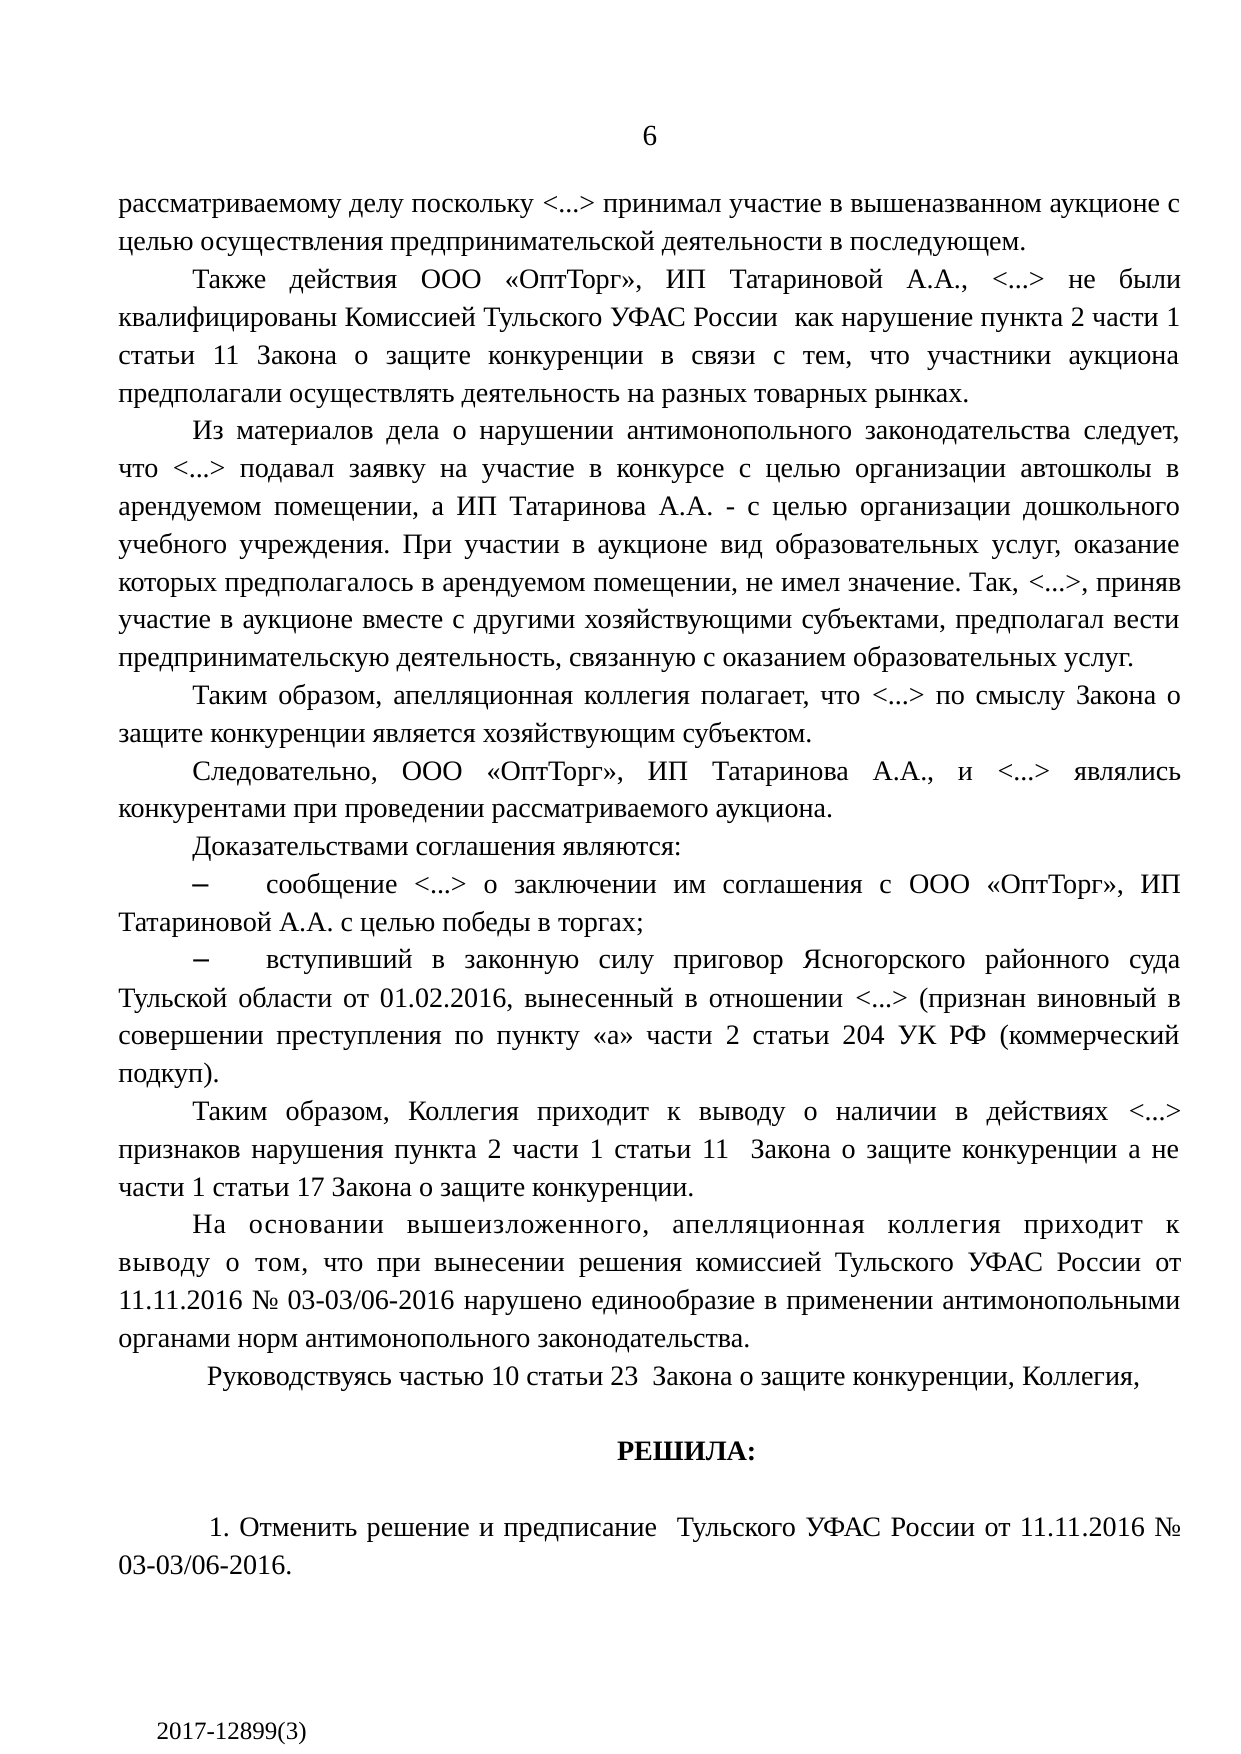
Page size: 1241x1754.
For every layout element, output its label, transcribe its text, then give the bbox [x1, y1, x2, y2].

text Доказательствами соглашения являются: [118, 824, 1181, 862]
text рассматриваемому делу поскольку <...> принимал участие в вышеназванном аукционе с целью осуществления предпринимательской деятельности в последующем. [118, 181, 1181, 257]
list вступивший в законную силу приговор Ясногорского районного суда Тульской области от 01.02.2016, вынесенный в отношении <...> (признан виновный в совершении преступления по пункту «а» части 2 статьи 204 УК РФ (коммерческий подкуп). [118, 937, 1181, 1089]
text Следовательно, ООО «ОптТорг», ИП Татаринова А.А., и <...> являлись конкурентами при проведении рассматриваемого аукциона. [118, 748, 1181, 824]
list Таким образом, Коллегия приходит к выводу о наличии в действиях <...> признаков нарушения пункта 2 части 1 статьи 11 Закона о защите конкуренции а не части 1 статьи 17 Закона о защите конкуренции. [118, 1089, 1181, 1202]
text Также действия ООО «ОптТорг», ИП Татариновой А.А., <...> не были квалифицированы Комиссией Тульского УФАС России как нарушение пункта 2 части 1 статьи 11 Закона о защите конкуренции в связи с тем, что участники аукциона предполагали осуществлять деятельность на разных товарных рынках. [118, 257, 1181, 408]
text Таким образом, апелляционная коллегия полагает, что <...> по смыслу Закона о защите конкуренции является хозяйствующим субъектом. [118, 673, 1181, 748]
list сообщение <...> о заключении им соглашения с ООО «ОптТорг», ИП Татариновой А.А. с целью победы в торгах; [118, 862, 1181, 937]
text Из материалов дела о нарушении антимонопольного законодательства следует, что <...> подавал заявку на участие в конкурсе с целью организации автошколы в арендуемом помещении, а ИП Татаринова А.А. - с целью организации дошкольного учебного учреждения. При участии в аукционе вид образовательных услуг, оказание которых предполагалось в арендуемом помещении, не имел значение. Так, <...>, приняв участие в аукционе вместе с другими хозяйствующими субъектами, предполагал вести предпринимательскую деятельность, связанную с оказанием образовательных услуг. [118, 408, 1181, 673]
text На основании вышеизложенного, апелляционная коллегия приходит к выводу о том, что при вынесении решения комиссией Тульского УФАС России от 11.11.2016 № 03-03/06-2016 нарушено единообразие в применении антимонопольными органами норм антимонопольного законодательства. [118, 1202, 1181, 1353]
text 1. Отменить решение и предписание Тульского УФАС России от 11.11.2016 № 03-03/06-2016. [118, 1504, 1181, 1580]
text Руководствуясь частью 10 статьи 23 Закона о защите конкуренции, Коллегия, [118, 1353, 1181, 1391]
text РЕШИЛА: [118, 1429, 1181, 1467]
